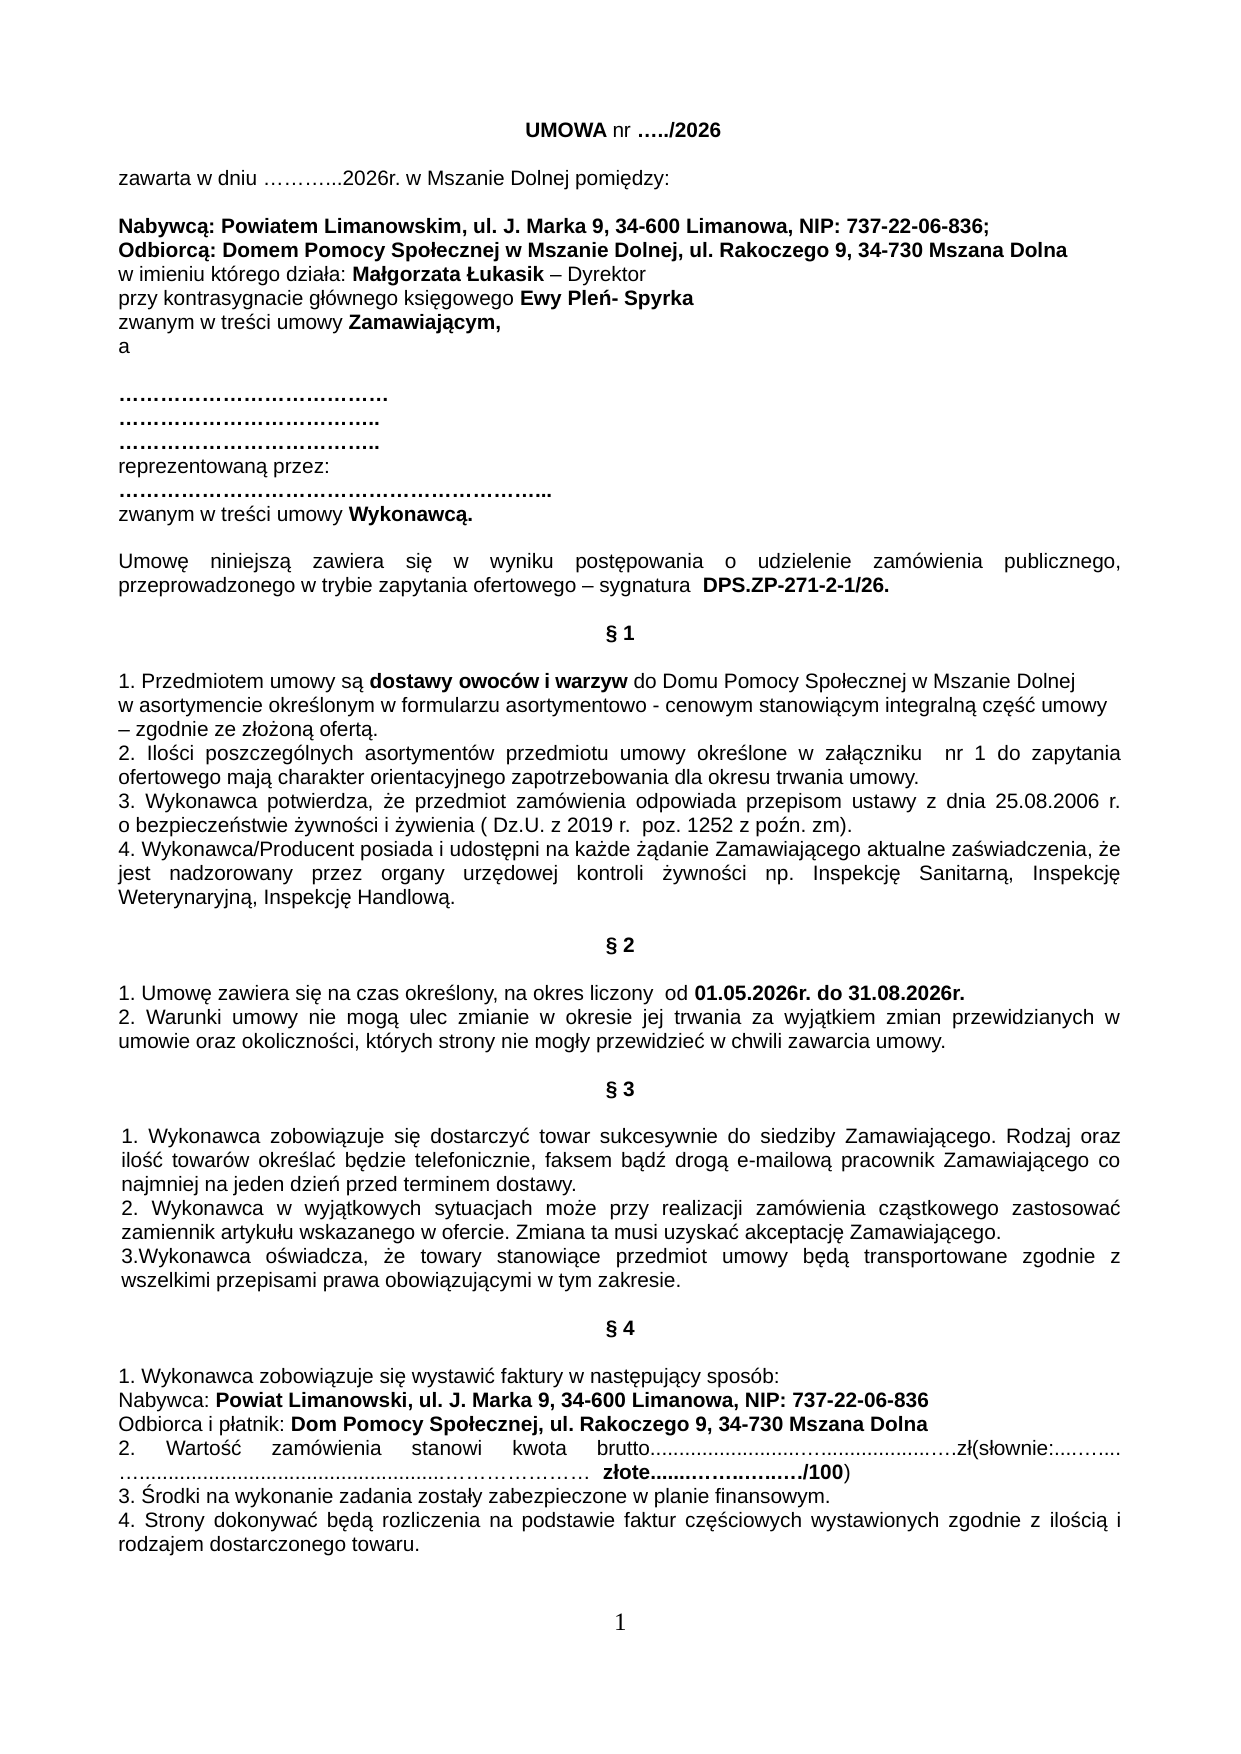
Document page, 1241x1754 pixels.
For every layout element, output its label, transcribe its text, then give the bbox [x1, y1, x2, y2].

text § 2 [118, 933, 1122, 957]
list Nabywca: Powiat Limanowski, ul. J. Marka 9, 34-600 Limanowa, NIP: 737-22-06-836 [83, 1388, 1122, 1412]
text 2. Wykonawca w wyjątkowych sytuacjach może przy realizacji zamówienia cząstkowego zastosować zamiennik artykułu wskazanego w ofercie. Zmiana ta musi uzyskać akceptację Zamawiającego. [121, 1196, 1122, 1244]
list 1. Wykonawca zobowiązuje się wystawić faktury w następujący sposób: [83, 1364, 1122, 1388]
text 1. Umowę zawiera się na czas określony, na okres liczony od 01.05.2026r. do 31.08.2026r. [118, 981, 1122, 1004]
text § 4 [118, 1316, 1122, 1340]
text zwanym w treści umowy Zamawiającym, [118, 310, 1122, 334]
text ………………………………… [118, 382, 1122, 406]
text Nabywcą: Powiatem Limanowskim, ul. J. Marka 9, 34-600 Limanowa, NIP: 737-22-06-836; [118, 214, 1122, 238]
text zawarta w dniu ………...2026r. w Mszanie Dolnej pomiędzy: [118, 166, 1122, 190]
text w imieniu którego działa: Małgorzata Łukasik – Dyrektor [118, 262, 1122, 286]
text ……………………………….. [118, 429, 1122, 453]
text 3. Wykonawca potwierdza, że przedmiot zamówienia odpowiada przepisom ustawy z dnia 25.08.2006 r. o bezpieczeństwie żywności i żywienia ( Dz.U. z 2019 r. poz. 1252 z poźn. zm). [118, 789, 1122, 837]
text 2. Warunki umowy nie mogą ulec zmianie w okresie jej trwania za wyjątkiem zmian przewidzianych w umowie oraz okoliczności, których strony nie mogły przewidzieć w chwili zawarcia umowy. [118, 1004, 1122, 1052]
text 1. Wykonawca zobowiązuje się dostarczyć towar sukcesywnie do siedziby Zamawiającego. Rodzaj oraz ilość towarów określać będzie telefonicznie, faksem bądź drogą e-mailową pracownik Zamawiającego co najmniej na jeden dzień przed terminem dostawy. [121, 1124, 1122, 1196]
text 1. Przedmiotem umowy są dostawy owoców i warzyw do Domu Pomocy Społecznej w Mszanie Dolnej w asortymencie określonym w formularzu asortymentowo - cenowym stanowiącym integralną część umowy – zgodnie ze złożoną ofertą. [118, 669, 1122, 741]
text ……………………………….. [118, 406, 1122, 429]
list 3. Środki na wykonanie zadania zostały zabezpieczone w planie finansowym. [83, 1484, 1122, 1508]
list Odbiorca i płatnik: Dom Pomocy Społecznej, ul. Rakoczego 9, 34-730 Mszana Dolna [83, 1412, 1122, 1436]
text 4. Wykonawca/Producent posiada i udostępni na każde żądanie Zamawiającego aktualne zaświadczenia, że jest nadzorowany przez organy urzędowej kontroli żywności np. Inspekcję Sanitarną, Inspekcję Weterynaryjną, Inspekcję Handlową. [118, 837, 1122, 909]
text § 1 [118, 621, 1122, 645]
text ……………………………………………………... [118, 477, 1122, 501]
list 4. Strony dokonywać będą rozliczenia na podstawie faktur częściowych wystawionych zgodnie z ilością i rodzajem dostarczonego towaru. [83, 1508, 1122, 1556]
text 3.Wykonawca oświadcza, że towary stanowiące przedmiot umowy będą transportowane zgodnie z wszelkimi przepisami prawa obowiązującymi w tym zakresie. [121, 1244, 1122, 1292]
text reprezentowaną przez: [118, 453, 1122, 477]
text zwanym w treści umowy Wykonawcą. [118, 501, 1122, 525]
text 2. Ilości poszczególnych asortymentów przedmiotu umowy określone w załączniku nr 1 do zapytania ofertowego mają charakter orientacyjnego zapotrzebowania dla okresu trwania umowy. [118, 741, 1122, 789]
text § 3 [118, 1076, 1122, 1100]
text UMOWA nr …../2026 [118, 118, 1122, 142]
text Odbiorcą: Domem Pomocy Społecznej w Mszanie Dolnej, ul. Rakoczego 9, 34-730 Mszana Dolna [118, 238, 1122, 262]
text przy kontrasygnacie głównego księgowego Ewy Pleń- Spyrka [118, 286, 1122, 310]
text a [118, 334, 1122, 358]
list 2. Wartość zamówienia stanowi kwota brutto..........................…...................….zł(słownie:....…....….....................................................………………… złote.......……..…..…./100) [83, 1436, 1122, 1484]
text Umowę niniejszą zawiera się w wyniku postępowania o udzielenie zamówienia publicznego, przeprowadzonego w trybie zapytania ofertowego – sygnatura DPS.ZP-271-2-1/26. [118, 549, 1122, 597]
